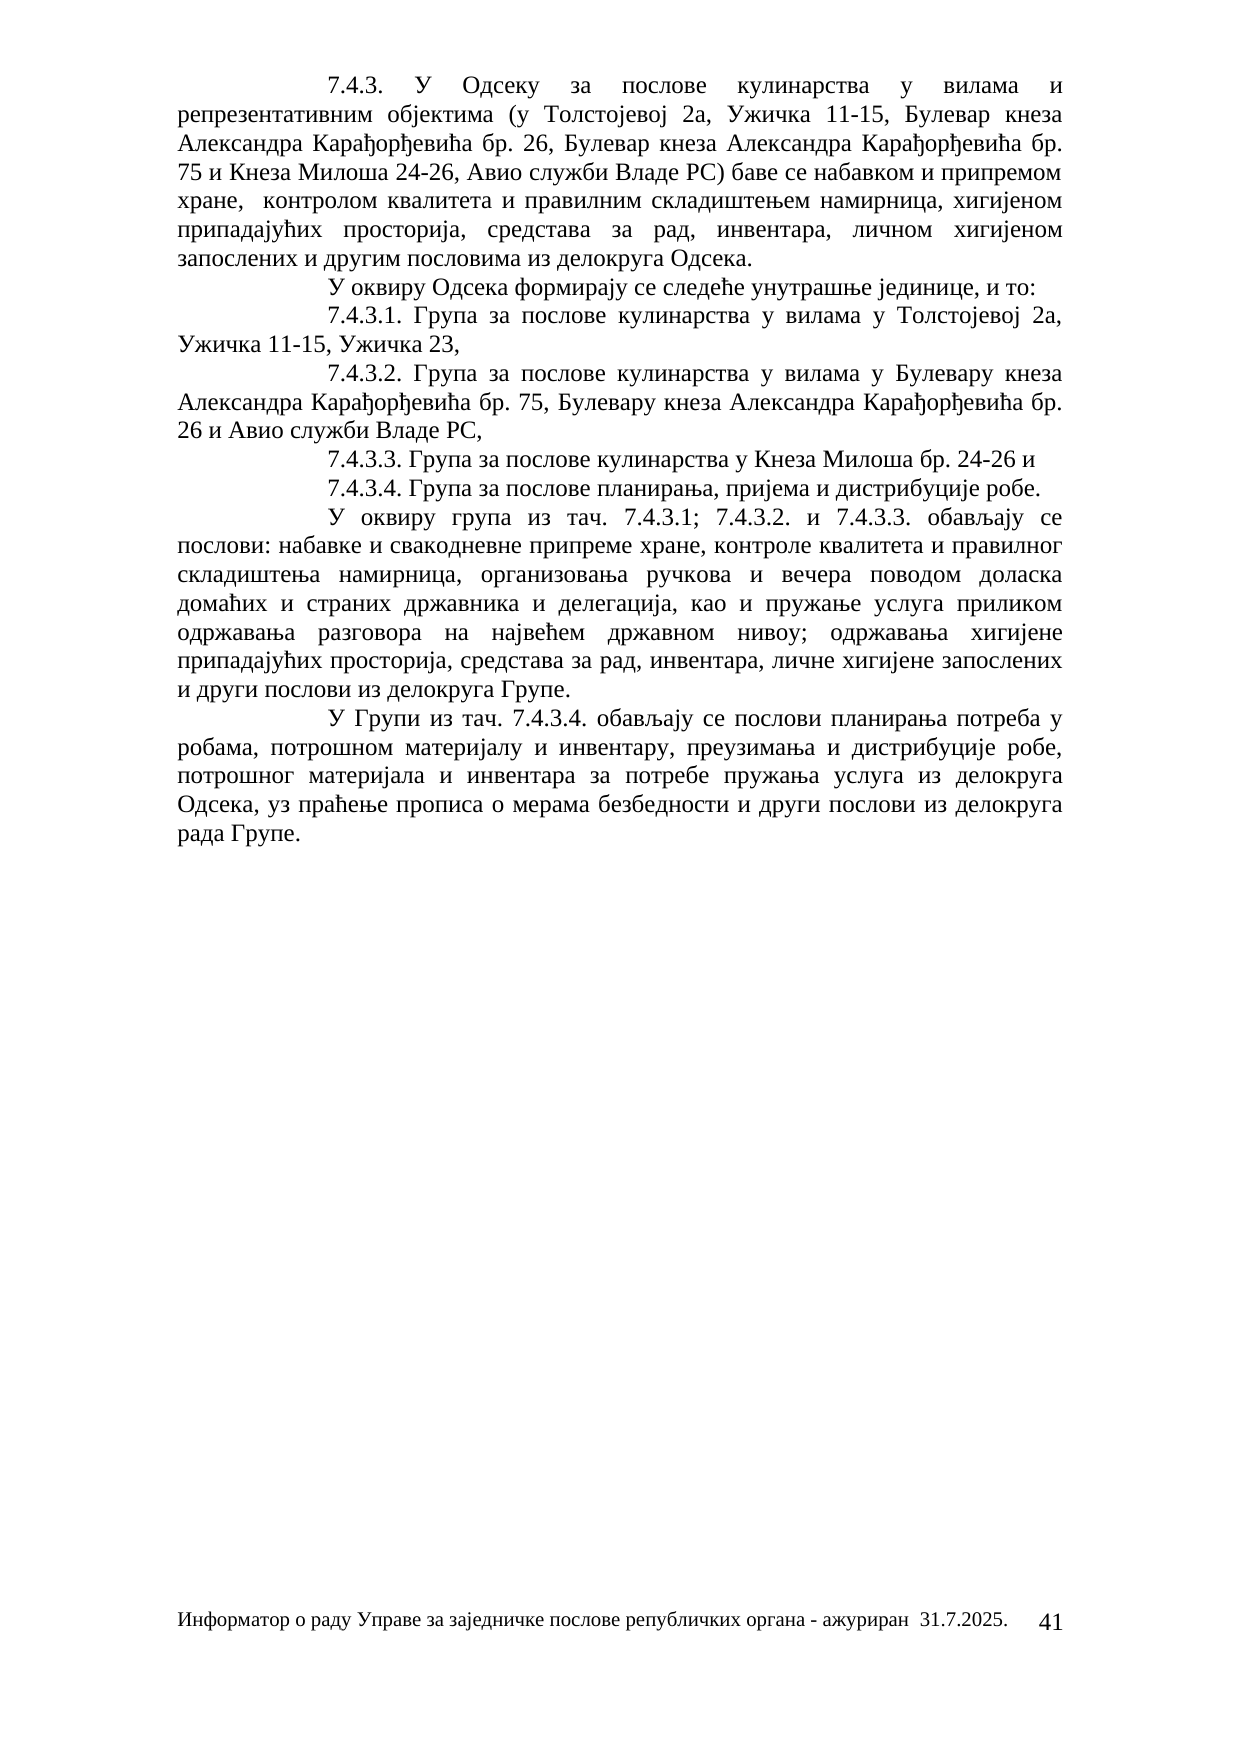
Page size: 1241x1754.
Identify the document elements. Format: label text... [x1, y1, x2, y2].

text 7.4.3.3. Група за послове кулинарства у Кнеза Милоша бр. 24-26 и [177, 444, 1063, 473]
text 7.4.3.1. Група за послове кулинарства у вилама у Толстојевој 2а, Ужичка 11-15, Ужичка 23, [177, 301, 1063, 358]
text 7.4.3. У Одсеку за послове кулинарства у вилама и репрезентативним објектима (у Толстојевој 2а, Ужичка 11-15, Булевар кнеза Александра Карађорђевића бр. 26, Булевар кнеза Александра Карађорђевића бр. 75 и Кнеза Милоша 24-26, Авио служби Владе РС) баве се набавком и припремом хране, контролом квалитета и правилним складиштењем намирница, хигијеном припадајућих просторија, средстава за рад, инвентара, личном хигијеном запослених и другим пословима из делокруга Одсека. [177, 71, 1063, 272]
text 7.4.3.4. Група за послове планирања, пријема и дистрибуције робе. [177, 473, 1063, 502]
text У оквиру Одсека формирају се следеће унутрашње јединице, и то: [177, 272, 1063, 301]
text У оквиру група из тач. 7.4.3.1; 7.4.3.2. и 7.4.3.3. обављају се послови: набавке и свакодневне припреме хране, контроле квалитета и правилног складиштења намирница, организовања ручкова и вечера поводом доласка домаћих и страних државника и делегација, као и пружање услуга приликом одржавања разговора на највећем државном нивоу; одржавања хигијене припадајућих просторија, средстава за рад, инвентара, личне хигијене запослених и други послови из делокруга Групе. [177, 502, 1063, 703]
text 7.4.3.2. Група за послове кулинарства у вилама у Булевару кнеза Александра Карађорђевића бр. 75, Булевару кнеза Александра Карађорђевића бр. 26 и Авио служби Владе РС, [177, 358, 1063, 444]
text У Групи из тач. 7.4.3.4. обављају се послови планирања потреба у робама, потрошном материјалу и инвентару, преузимања и дистрибуције робе, потрошног материјала и инвентара за потребе пружања услуга из делокруга Одсека, уз праћење прописа о мерама безбедности и други послови из делокруга рада Групе. [177, 703, 1063, 847]
